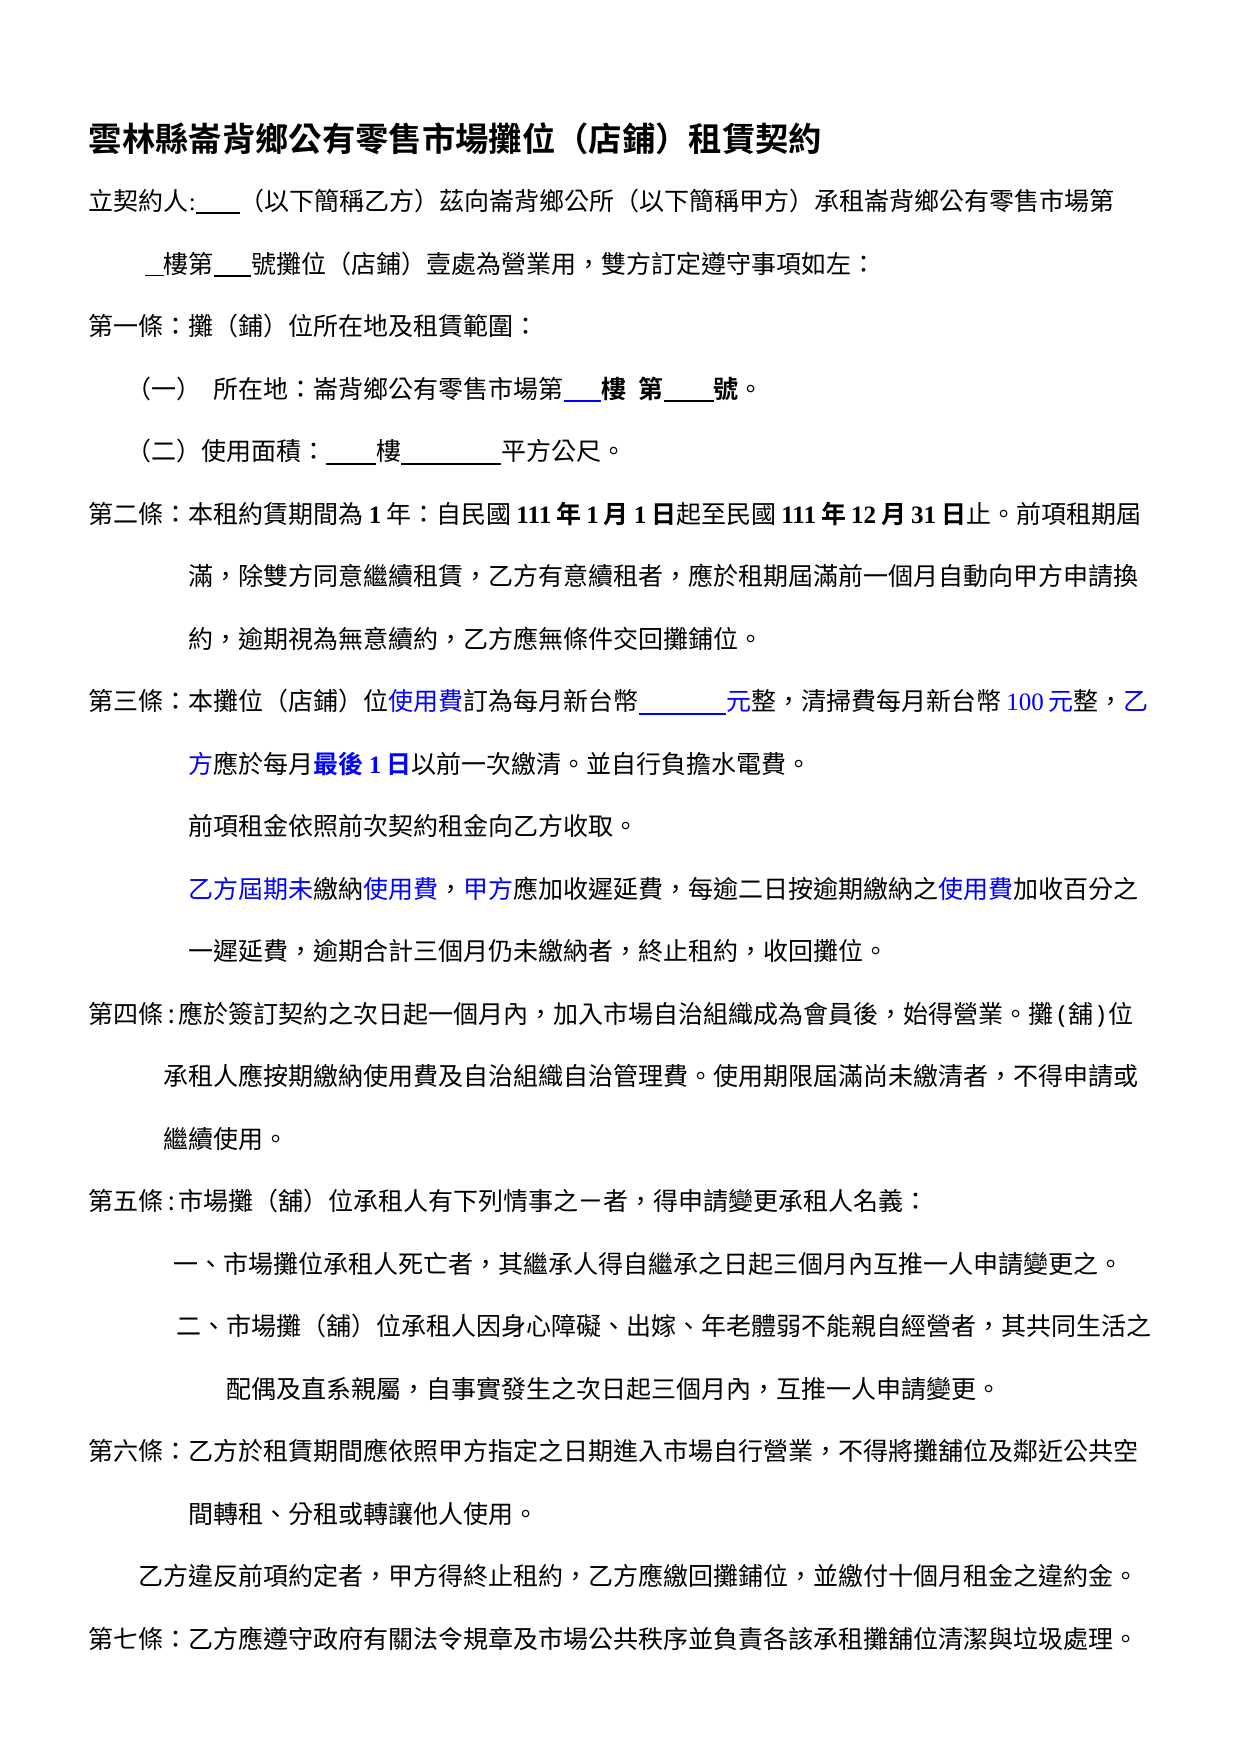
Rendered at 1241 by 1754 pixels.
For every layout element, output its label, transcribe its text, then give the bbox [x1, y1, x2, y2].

text 一、市場攤位承租人死亡者，其繼承人得自繼承之日起三個月內互推一人申請變更之。 [174, 1221, 1152, 1283]
text 二、市場攤（舖）位承租人因身心障礙、出嫁、年老體弱不能親自經營者，其共同生活之配偶及直系親屬，自事實發生之次日起三個月內，互推一人申請變更。 [176, 1283, 1152, 1408]
text 前項租金依照前次契約租金向乙方收取。 [189, 783, 1152, 846]
text 立契約人: （以下簡稱乙方）茲向崙背鄉公所（以下簡稱甲方）承租崙背鄉公有零售市場第 [89, 158, 1152, 221]
text （二）使用面積： 樓 平方公尺。 [89, 408, 1152, 471]
text 乙方屆期未繳納使用費，甲方應加收遲延費，每逾二日按逾期繳納之使用費加收百分之一遲延費，逾期合計三個月仍未繳納者，終止租約，收回攤位。 [189, 846, 1152, 971]
text 樓第 號攤位（店鋪）壹處為營業用，雙方訂定遵守事項如左： [89, 221, 1152, 283]
text 第一條：攤（鋪）位所在地及租賃範圍： [89, 283, 1152, 346]
text （一） 所在地：崙背鄉公有零售市場第 樓 第 號。 [89, 346, 1152, 408]
text 第二條：本租約賃期間為1年：自民國111年1月1日起至民國111年12月31日止。前項租期屆滿，除雙方同意繼續租賃，乙方有意續租者，應於租期屆滿前一個月自動向甲方申請換約，逾期視為無意續約，乙方應無條件交回攤鋪位。 [89, 471, 1152, 658]
text 第六條：乙方於租賃期間應依照甲方指定之日期進入市場自行營業，不得將攤舖位及鄰近公共空間轉租、分租或轉讓他人使用。 [89, 1408, 1152, 1533]
text 第七條：乙方應遵守政府有關法令規章及市場公共秩序並負責各該承租攤舖位清潔與垃圾處理。 [89, 1596, 1152, 1658]
text 第三條：本攤位（店鋪）位使用費訂為每月新台幣 元整，清掃費每月新台幣100元整，乙方應於每月最後1日以前一次繳清。並自行負擔水電費。 [89, 658, 1152, 783]
text 乙方違反前項約定者，甲方得終止租約，乙方應繳回攤鋪位，並繳付十個月租金之違約金。 [89, 1533, 1152, 1596]
text 雲林縣崙背鄉公有零售市場攤位（店鋪）租賃契約 [89, 96, 1152, 158]
text 第五條:市場攤（舖）位承租人有下列情事之ㄧ者，得申請變更承租人名義： [89, 1158, 1152, 1221]
text 第四條:應於簽訂契約之次日起一個月內，加入市場自治組織成為會員後，始得營業。攤(舖)位承租人應按期繳納使用費及自治組織自治管理費。使用期限屆滿尚未繳清者，不得申請或繼續使用。 [89, 971, 1152, 1158]
